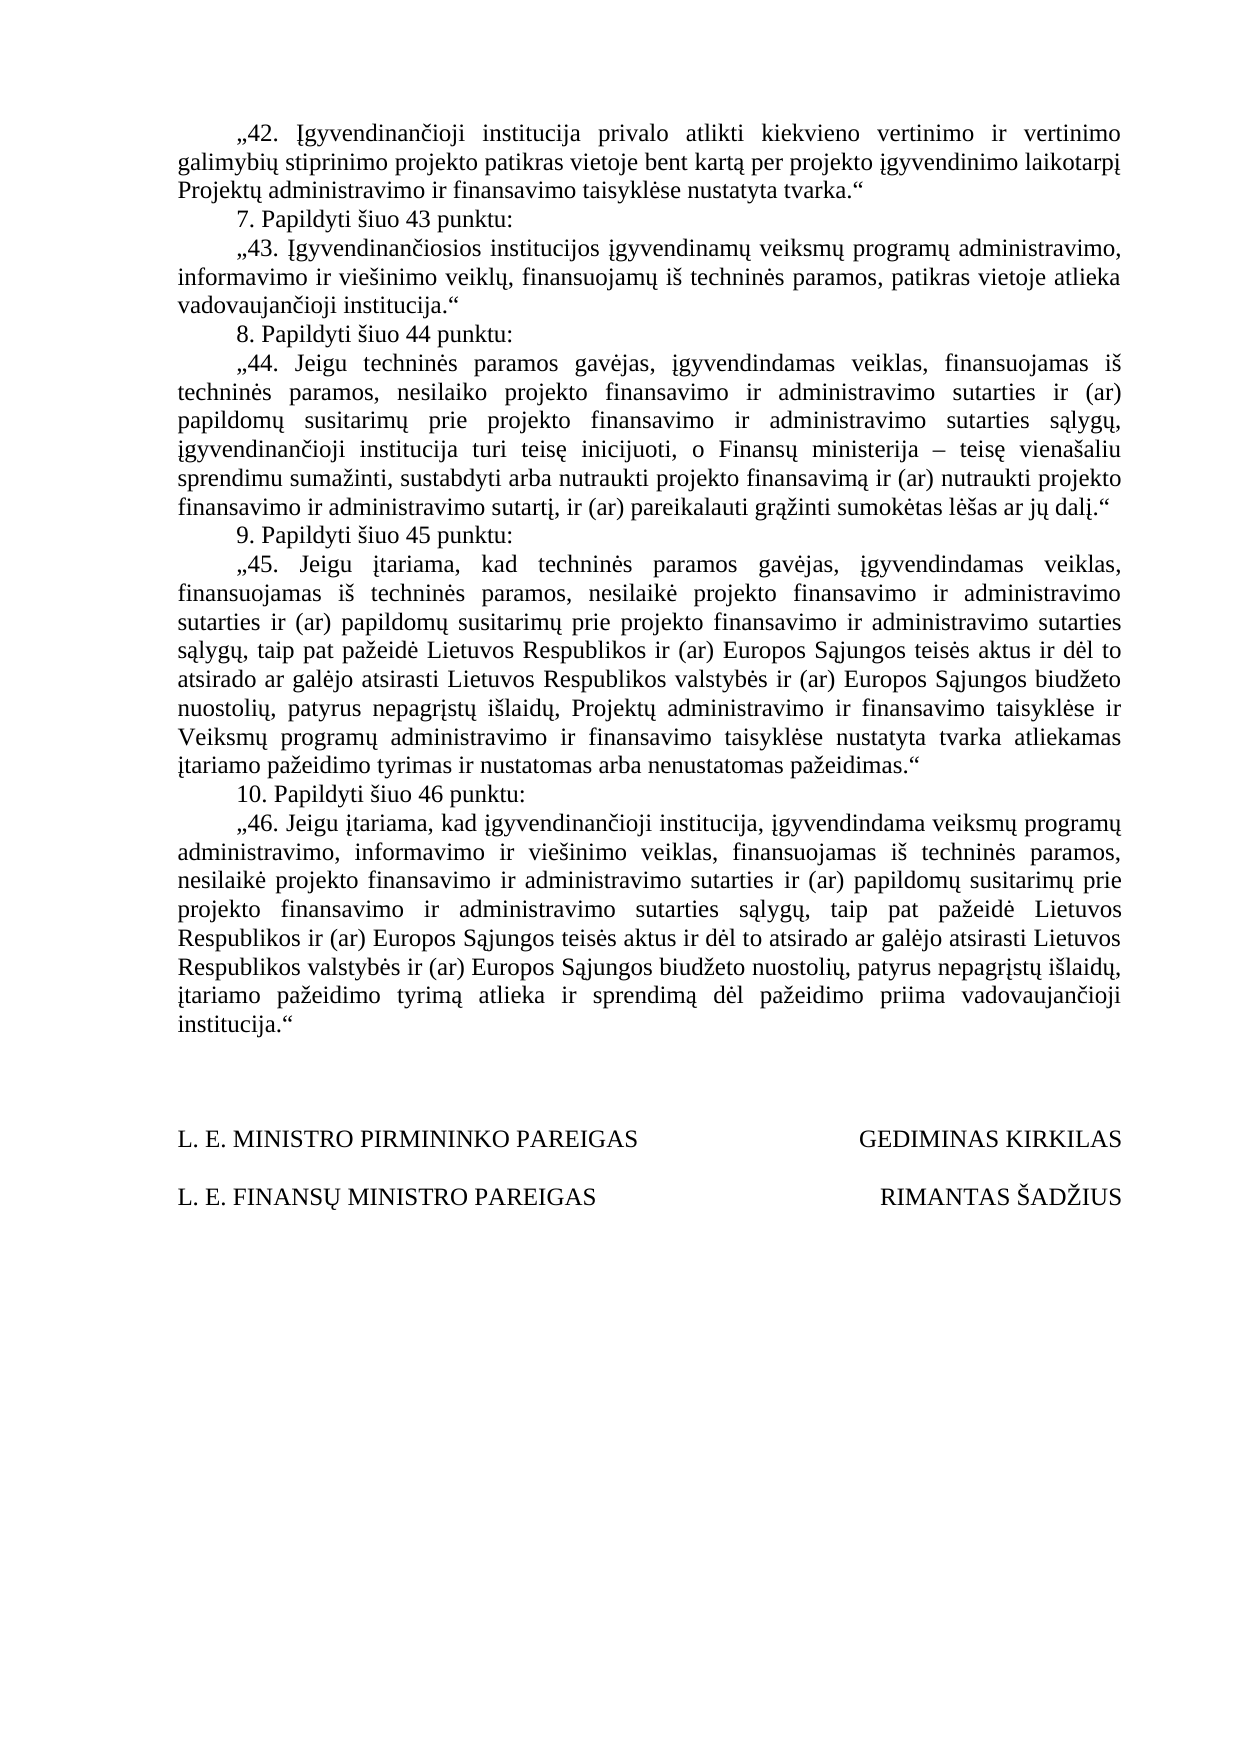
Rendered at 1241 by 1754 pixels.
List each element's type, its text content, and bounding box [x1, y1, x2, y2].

text „44. Jeigu techninės paramos gavėjas, įgyvendindamas veiklas, finansuojamas iš techninės paramos, nesilaiko projekto finansavimo ir administravimo sutarties ir (ar) papildomų susitarimų prie projekto finansavimo ir administravimo sutarties sąlygų, įgyvendinančioji institucija turi teisę inicijuoti, o Finansų ministerija – teisę vienašaliu sprendimu sumažinti, sustabdyti arba nutraukti projekto finansavimą ir (ar) nutraukti projekto finansavimo ir administravimo sutartį, ir (ar) pareikalauti grąžinti sumokėtas lėšas ar jų dalį.“ [177, 348, 1122, 521]
text „42. Įgyvendinančioji institucija privalo atlikti kiekvieno vertinimo ir vertinimo galimybių stiprinimo projekto patikras vietoje bent kartą per projekto įgyvendinimo laikotarpį Projektų administravimo ir finansavimo taisyklėse nustatyta tvarka.“ [177, 118, 1122, 204]
text L. E. MINISTRO PIRMININKO PAREIGAS GEDIMINAS KIRKILAS [177, 1124, 1122, 1153]
text 10. Papildyti šiuo 46 punktu: [177, 779, 1122, 808]
text „43. Įgyvendinančiosios institucijos įgyvendinamų veiksmų programų administravimo, informavimo ir viešinimo veiklų, finansuojamų iš techninės paramos, patikras vietoje atlieka vadovaujančioji institucija.“ [177, 233, 1122, 319]
text L. E. FINANSŲ MINISTRO PAREIGAS RIMANTAS ŠADŽIUS [177, 1182, 1122, 1211]
text 8. Papildyti šiuo 44 punktu: [177, 319, 1122, 348]
text 9. Papildyti šiuo 45 punktu: [177, 521, 1122, 549]
text 7. Papildyti šiuo 43 punktu: [177, 204, 1122, 233]
text „45. Jeigu įtariama, kad techninės paramos gavėjas, įgyvendindamas veiklas, finansuojamas iš techninės paramos, nesilaikė projekto finansavimo ir administravimo sutarties ir (ar) papildomų susitarimų prie projekto finansavimo ir administravimo sutarties sąlygų, taip pat pažeidė Lietuvos Respublikos ir (ar) Europos Sąjungos teisės aktus ir dėl to atsirado ar galėjo atsirasti Lietuvos Respublikos valstybės ir (ar) Europos Sąjungos biudžeto nuostolių, patyrus nepagrįstų išlaidų, Projektų administravimo ir finansavimo taisyklėse ir Veiksmų programų administravimo ir finansavimo taisyklėse nustatyta tvarka atliekamas įtariamo pažeidimo tyrimas ir nustatomas arba nenustatomas pažeidimas.“ [177, 549, 1122, 779]
text „46. Jeigu įtariama, kad įgyvendinančioji institucija, įgyvendindama veiksmų programų administravimo, informavimo ir viešinimo veiklas, finansuojamas iš techninės paramos, nesilaikė projekto finansavimo ir administravimo sutarties ir (ar) papildomų susitarimų prie projekto finansavimo ir administravimo sutarties sąlygų, taip pat pažeidė Lietuvos Respublikos ir (ar) Europos Sąjungos teisės aktus ir dėl to atsirado ar galėjo atsirasti Lietuvos Respublikos valstybės ir (ar) Europos Sąjungos biudžeto nuostolių, patyrus nepagrįstų išlaidų, įtariamo pažeidimo tyrimą atlieka ir sprendimą dėl pažeidimo priima vadovaujančioji institucija.“ [177, 808, 1122, 1038]
